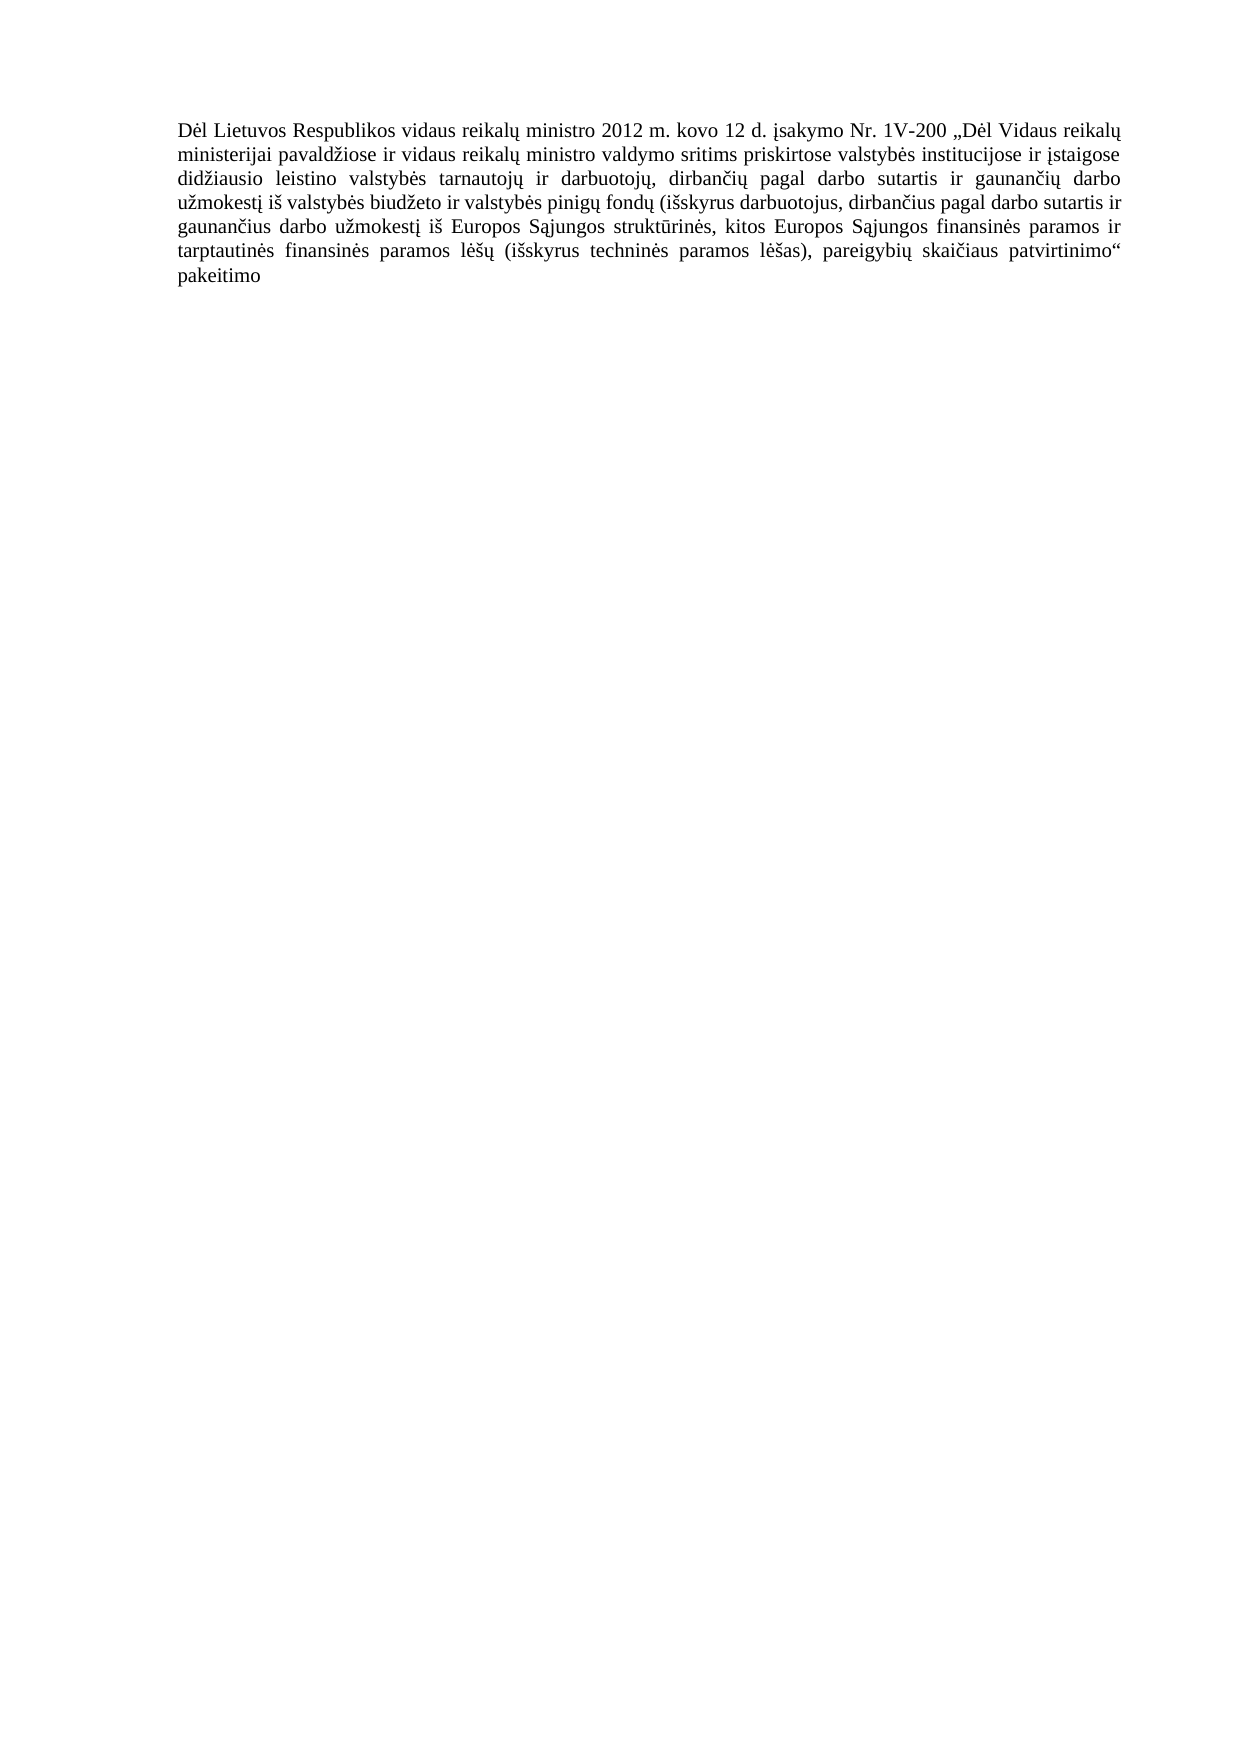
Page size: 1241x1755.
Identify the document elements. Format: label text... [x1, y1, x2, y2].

text Dėl Lietuvos Respublikos vidaus reikalų ministro 2012 m. kovo 12 d. įsakymo Nr. 1V-200 „Dėl Vidaus reikalų ministerijai pavaldžiose ir vidaus reikalų ministro valdymo sritims priskirtose valstybės institucijose ir įstaigose didžiausio leistino valstybės tarnautojų ir darbuotojų, dirbančių pagal darbo sutartis ir gaunančių darbo užmokestį iš valstybės biudžeto ir valstybės pinigų fondų (išskyrus darbuotojus, dirbančius pagal darbo sutartis ir gaunančius darbo užmokestį iš Europos Sąjungos struktūrinės, kitos Europos Sąjungos finansinės paramos ir tarptautinės finansinės paramos lėšų (išskyrus techninės paramos lėšas), pareigybių skaičiaus patvirtinimo“ pakeitimo [177, 118, 1122, 287]
